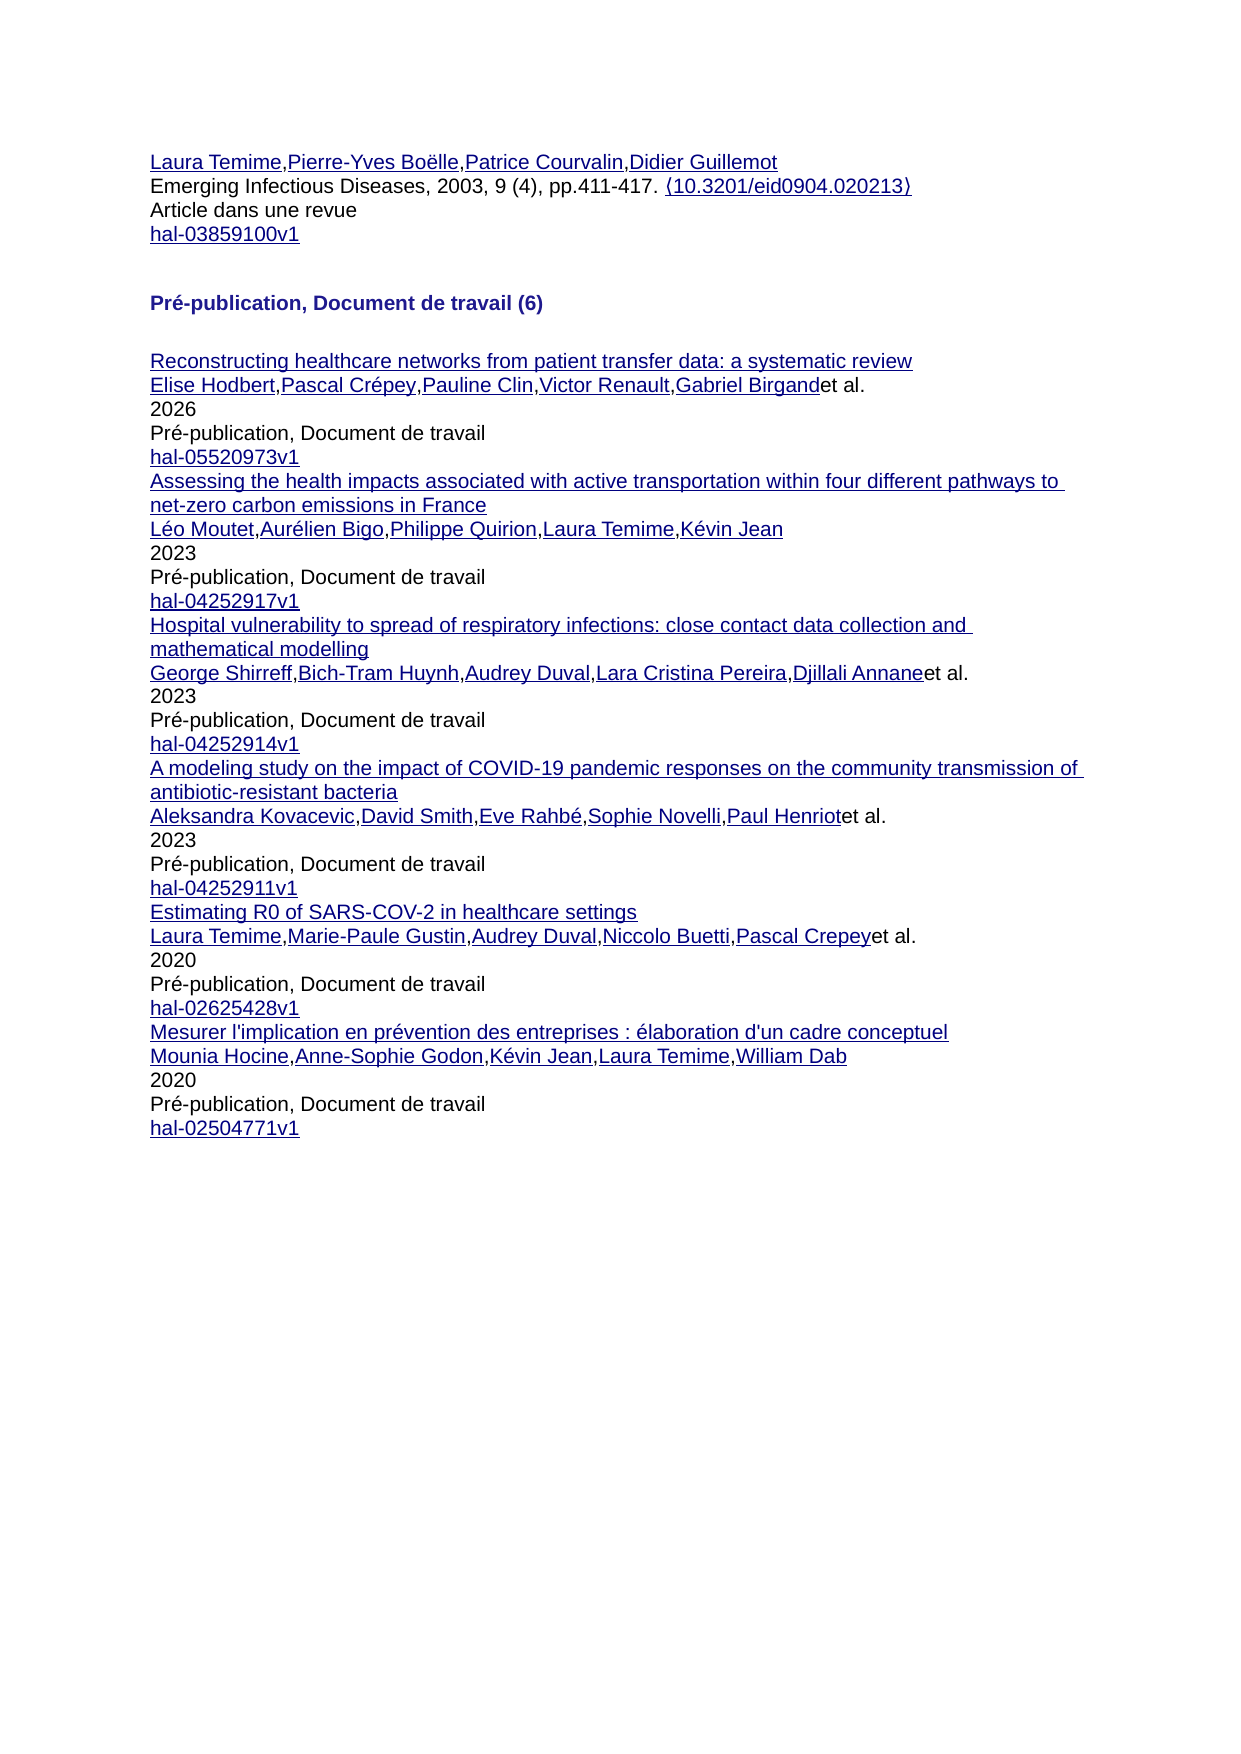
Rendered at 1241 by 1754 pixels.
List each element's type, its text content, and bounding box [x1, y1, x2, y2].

table_cell Mesurer l'implication en prévention des entreprises : élaboration d'un cadre conceptuel Mounia Hocine,Anne-Sophie Godon,Kévin Jean,Laura Temime,William Dab 2020 Pré-publication, Document de travail hal-02504771v1 [150, 1020, 1090, 1139]
table_cell Estimating R0 of SARS-COV-2 in healthcare settings Laura Temime,Marie-Paule Gustin,Audrey Duval,Niccolo Buetti,Pascal Crepeyet al. 2020 Pré-publication, Document de travail hal-02625428v1 [150, 900, 1090, 1020]
table_cell Assessing the health impacts associated with active transportation within four different pathways to net-zero carbon emissions in France Léo Moutet,Aurélien Bigo,Philippe Quirion,Laura Temime,Kévin Jean 2023 Pré-publication, Document de travail hal-04252917v1 [150, 469, 1090, 612]
subtitle Pré-publication, Document de travail (6) [150, 291, 1090, 314]
table_cell A modeling study on the impact of COVID-19 pandemic responses on the community transmission of antibiotic-resistant bacteria Aleksandra Kovacevic,David Smith,Eve Rahbé,Sophie Novelli,Paul Henriotet al. 2023 Pré-publication, Document de travail hal-04252911v1 [150, 756, 1090, 900]
table_cell Hospital vulnerability to spread of respiratory infections: close contact data collection and mathematical modelling George Shirreff,Bich-Tram Huynh,Audrey Duval,Lara Cristina Pereira,Djillali Annaneet al. 2023 Pré-publication, Document de travail hal-04252914v1 [150, 613, 1090, 756]
table_cell Laura Temime,Pierre-Yves Boëlle,Patrice Courvalin,Didier Guillemot Emerging Infectious Diseases, 2003, 9 (4), pp.411-417. ⟨10.3201/eid0904.020213⟩ Article dans une revue hal-03859100v1 [150, 150, 1090, 246]
table_header Reconstructing healthcare networks from patient transfer data: a systematic review Elise Hodbert,Pascal Crépey,Pauline Clin,Victor Renault,Gabriel Birgandet al. 2026 Pré-publication, Document de travail hal-05520973v1 [150, 349, 1090, 469]
